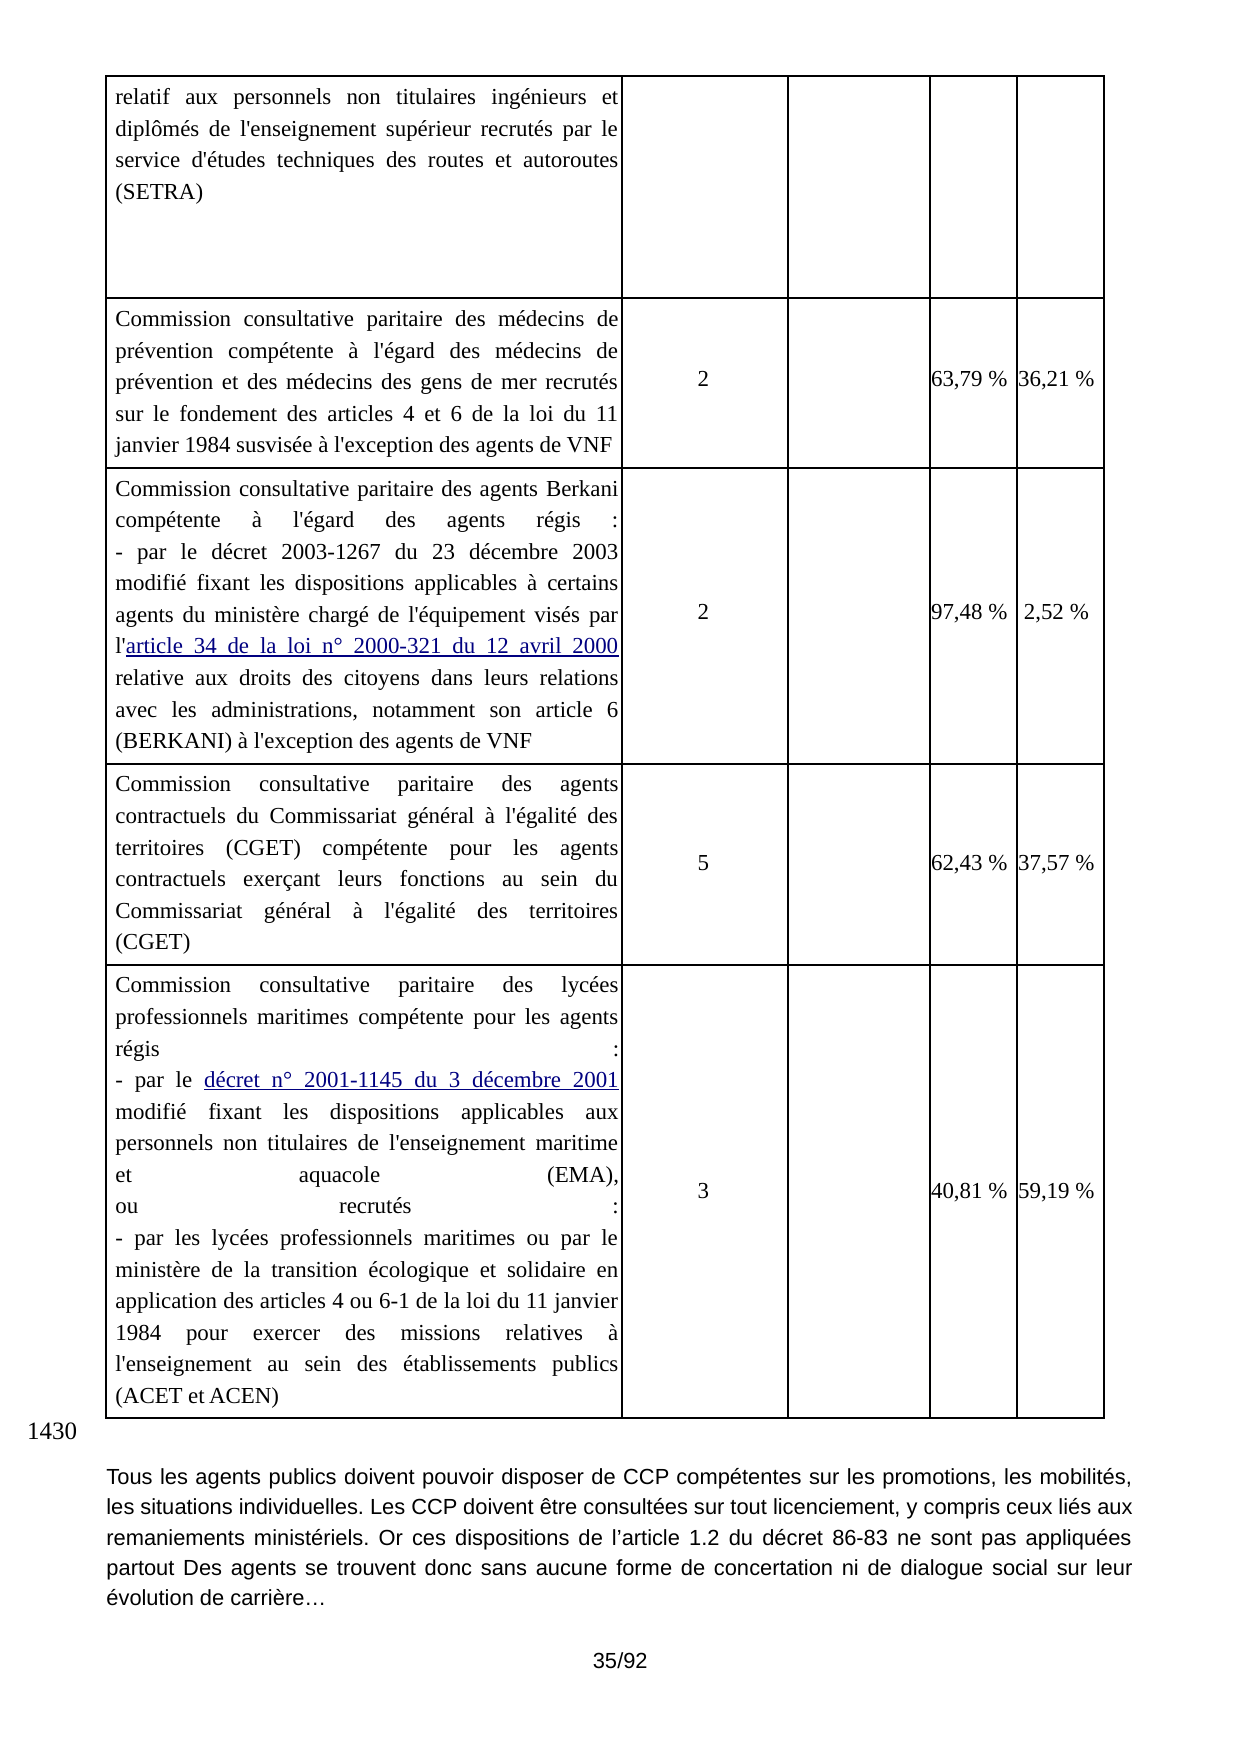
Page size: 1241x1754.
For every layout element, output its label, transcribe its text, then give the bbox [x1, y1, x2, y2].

text Tous les agents publics doivent pouvoir disposer de CCP compétentes sur les promotions, les mobilités, les situations individuelles. Les CCP doivent être consultées sur tout licenciement, y compris ceux liés aux remaniements ministériels. Or ces dispositions de l’article 1.2 du décret 86-83 ne sont pas appliquées partout Des agents se trouvent donc sans aucune forme de concertation ni de dialogue social sur leur évolution de carrière… [106, 1464, 1134, 1610]
table_cell Commission consultative paritaire des médecins de prévention compétente à l'égard des médecins de prévention et des médecins des gens de mer recrutés sur le fondement des articles 4 et 6 de la loi du 11 janvier 1984 susvisée à l'exception des agents de VNF [107, 299, 621, 467]
table_cell Commission consultative paritaire des lycées professionnels maritimes compétente pour les agents régis : - par le décret n° 2001-1145 du 3 décembre 2001 modifié fixant les dispositions applicables aux personnels non titulaires de l'enseignement maritime et aquacole (EMA), ou recrutés : - par les lycées professionnels maritimes ou par le ministère de la transition écologique et solidaire en application des articles 4 ou 6-1 de la loi du 11 janvier 1984 pour exercer des missions relatives à l'enseignement au sein des établissements publics (ACET et ACEN) [107, 966, 621, 1417]
table_cell [789, 765, 929, 963]
table_cell 2,52 % [1018, 469, 1103, 762]
table_cell [789, 966, 929, 1417]
table_cell relatif aux personnels non titulaires ingénieurs et diplômés de l'enseignement supérieur recrutés par le service d'études techniques des routes et autoroutes (SETRA) [107, 77, 621, 297]
table_cell 62,43 % [931, 765, 1016, 963]
table_cell [1018, 77, 1103, 297]
table_cell 40,81 % [931, 966, 1016, 1417]
table_cell [789, 299, 929, 467]
table_cell 2 [623, 469, 787, 762]
table_cell 63,79 % [931, 299, 1016, 467]
table_cell [789, 469, 929, 762]
table_cell Commission consultative paritaire des agents Berkani compétente à l'égard des agents régis : - par le décret 2003-1267 du 23 décembre 2003 modifié fixant les dispositions applicables à certains agents du ministère chargé de l'équipement visés par l'article 34 de la loi n° 2000-321 du 12 avril 2000 relative aux droits des citoyens dans leurs relations avec les administrations, notamment son article 6 (BERKANI) à l'exception des agents de VNF [107, 469, 621, 762]
table_cell [789, 77, 929, 297]
table_cell 59,19 % [1018, 966, 1103, 1417]
table_cell 97,48 % [931, 469, 1016, 762]
table_cell 3 [623, 966, 787, 1417]
table_cell 2 [623, 299, 787, 467]
table_cell [623, 77, 787, 297]
table_cell Commission consultative paritaire des agents contractuels du Commissariat général à l'égalité des territoires (CGET) compétente pour les agents contractuels exerçant leurs fonctions au sein du Commissariat général à l'égalité des territoires (CGET) [107, 765, 621, 963]
table_cell 5 [623, 765, 787, 963]
table_cell 37,57 % [1018, 765, 1103, 963]
table_cell [931, 77, 1016, 297]
table_cell 36,21 % [1018, 299, 1103, 467]
